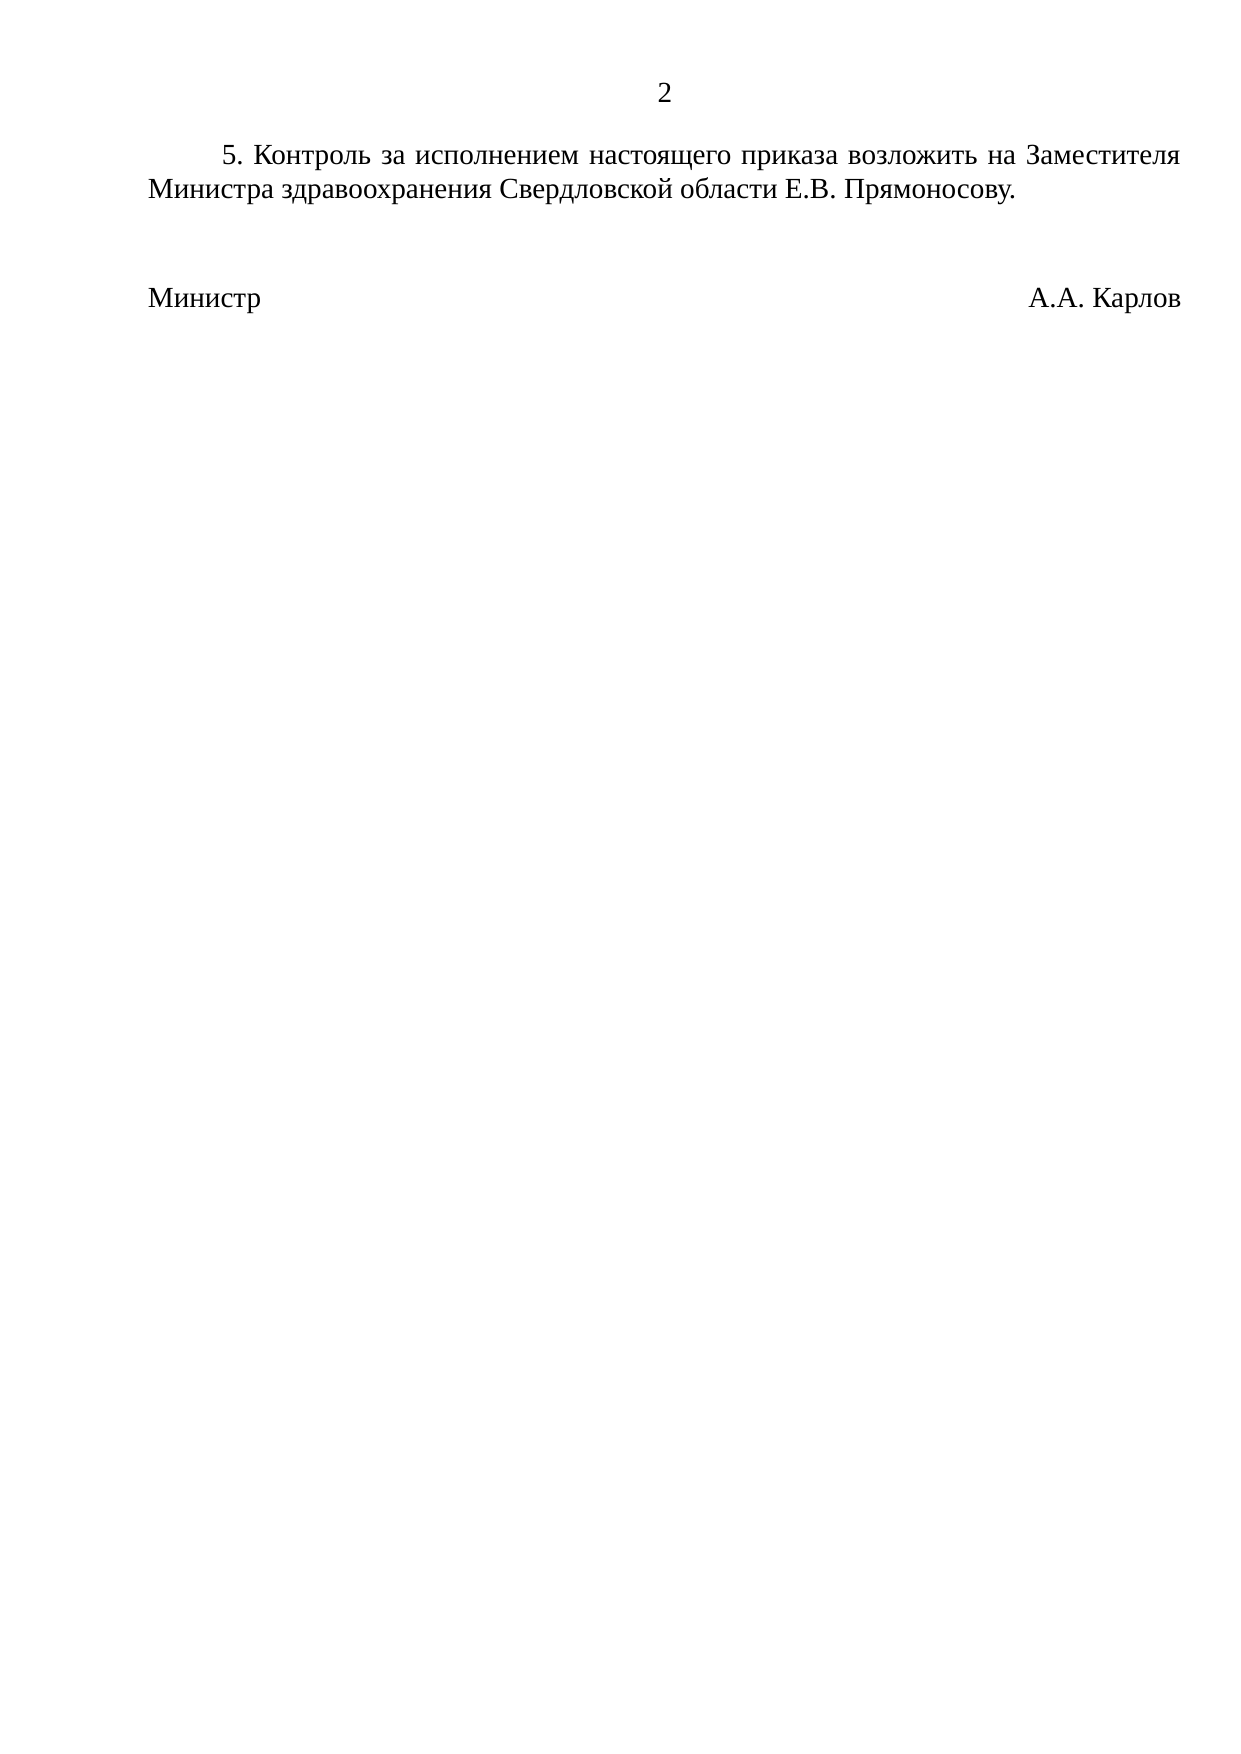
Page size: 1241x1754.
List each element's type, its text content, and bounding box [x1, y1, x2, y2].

table_cell [837, 314, 1196, 349]
table_header [498, 271, 837, 313]
text 5. Контроль за исполнением настоящего приказа возложить на Заместителя Министра здравоохранения Свердловской области Е.В. Прямоносову. [148, 137, 1181, 204]
table_cell [498, 314, 837, 349]
table_header Министр [144, 271, 498, 313]
table_cell [144, 314, 498, 349]
table_header А.А. Карлов [837, 271, 1196, 313]
